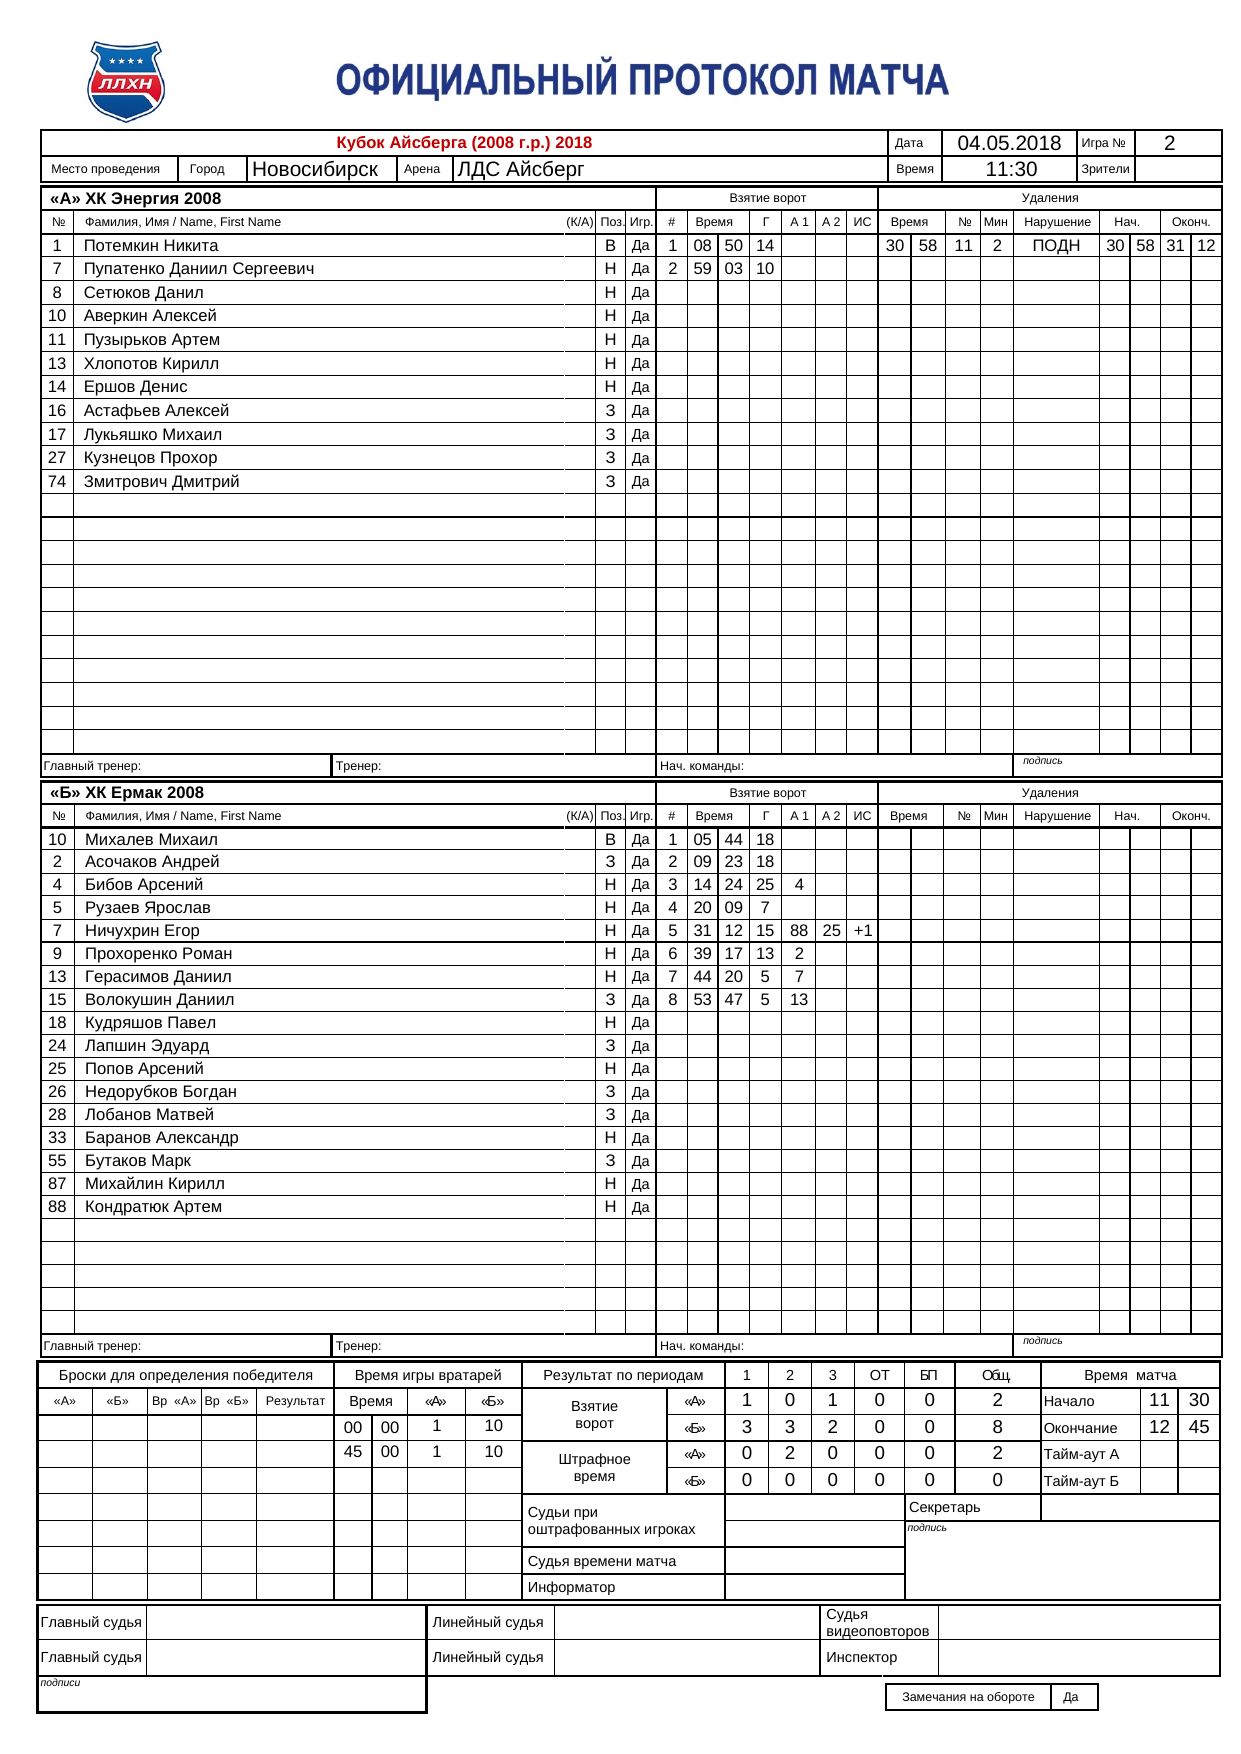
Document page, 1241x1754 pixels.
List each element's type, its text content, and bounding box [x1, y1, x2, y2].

table_cell Результат [257, 1389, 333, 1413]
table_cell [847, 1242, 877, 1264]
table_cell [847, 1127, 877, 1149]
table_cell [879, 588, 910, 611]
table_cell [373, 1574, 407, 1599]
table_cell [657, 659, 687, 682]
table_cell [1100, 730, 1129, 753]
table_cell 10 [750, 257, 781, 280]
table_cell Да [626, 966, 655, 987]
table_cell [626, 494, 655, 516]
table_cell [596, 1265, 625, 1287]
table_cell [1192, 1288, 1221, 1310]
table_cell [847, 1196, 877, 1218]
table_cell [912, 1219, 943, 1241]
table_header Удаления [879, 188, 1221, 209]
table_cell [1100, 423, 1129, 445]
table_cell [944, 1242, 980, 1264]
table_cell [726, 1548, 904, 1573]
table_cell Да [626, 446, 655, 469]
table_cell [847, 281, 877, 303]
table_cell 14 [750, 235, 781, 256]
table_cell [1161, 376, 1190, 398]
table_cell [565, 683, 595, 706]
table_cell Да [626, 1104, 655, 1126]
table_cell [657, 1150, 687, 1172]
table_cell Тайм-аут Б [1042, 1468, 1140, 1493]
table_cell 09 [719, 896, 749, 918]
table_cell Взятие ворот [523, 1389, 666, 1440]
table_cell Игр. [626, 211, 655, 233]
table_cell Окончание [1042, 1415, 1140, 1440]
table_cell [816, 1035, 846, 1057]
table_cell [596, 707, 625, 729]
table_cell [565, 659, 595, 682]
table_cell Астафьев Алексей [74, 399, 564, 422]
table_cell [816, 636, 846, 658]
table_cell [782, 1127, 815, 1149]
table_cell Михайлин Кирилл [75, 1173, 564, 1195]
table_cell [657, 1081, 687, 1103]
table_cell [335, 1574, 371, 1599]
table_cell З [596, 470, 625, 493]
table_cell [596, 565, 625, 587]
table_cell [626, 541, 655, 564]
table_cell [912, 683, 945, 706]
table_cell [750, 1150, 781, 1172]
table_cell 13 [42, 352, 73, 374]
table_cell 0 [956, 1468, 1040, 1493]
table_cell [816, 588, 846, 611]
table_cell [408, 1521, 465, 1546]
table_cell 23 [719, 850, 749, 872]
table_cell [847, 730, 877, 753]
table_cell [1161, 1288, 1190, 1310]
table_cell [981, 446, 1013, 469]
table_cell [944, 1311, 980, 1333]
table_cell [688, 612, 717, 634]
table_cell [42, 1311, 74, 1333]
table_cell 0 [905, 1442, 954, 1467]
table_cell [944, 1196, 980, 1218]
table_cell [688, 328, 717, 351]
table_cell 6 [657, 943, 687, 964]
table_header Замечания на обороте [887, 1685, 1050, 1709]
table_cell [1014, 896, 1099, 918]
table_cell [981, 565, 1013, 587]
table_cell [626, 659, 655, 682]
table_cell Да [626, 1127, 655, 1149]
table_cell Оконч. [1161, 805, 1221, 826]
table_cell [565, 896, 595, 918]
table_cell [565, 850, 595, 872]
table_cell [1014, 1219, 1099, 1241]
table_header 2 [769, 1363, 811, 1387]
table_cell [944, 1104, 980, 1126]
table_cell 45 [1179, 1415, 1219, 1440]
table_cell [981, 328, 1013, 351]
table_cell [1131, 1288, 1160, 1310]
table_cell [93, 1547, 147, 1573]
table_cell [1161, 541, 1190, 564]
table_cell Время [879, 211, 945, 233]
table_cell Поз. [596, 211, 625, 233]
table_cell [912, 730, 945, 753]
table_cell Игр. [626, 805, 655, 826]
table_cell [1100, 518, 1129, 540]
table_cell [202, 1574, 256, 1599]
table_cell Да [626, 257, 655, 280]
table_cell [1192, 730, 1221, 753]
table_cell [565, 352, 595, 374]
table_cell З [596, 423, 625, 445]
table_cell [202, 1468, 256, 1493]
table_cell [879, 1104, 910, 1126]
table_cell [879, 829, 910, 849]
table_cell Штрафное время [523, 1442, 666, 1493]
table_cell [750, 1265, 781, 1287]
table_cell Время [879, 805, 943, 826]
table_cell 9 [42, 943, 74, 964]
table_cell [750, 494, 781, 516]
table_cell [42, 518, 73, 540]
table_cell +1 [847, 920, 877, 941]
table_cell 12 [1141, 1415, 1177, 1440]
table_cell [719, 588, 749, 611]
table_cell [879, 352, 910, 374]
table_cell [879, 683, 910, 706]
table_cell [981, 1311, 1013, 1333]
table_cell подпись [1014, 755, 1221, 776]
table_cell [93, 1468, 147, 1493]
table_cell «Б» [668, 1415, 724, 1440]
table_cell [879, 305, 910, 327]
table_cell [981, 1196, 1013, 1218]
table_cell [816, 850, 846, 872]
table_cell 2 [812, 1415, 854, 1440]
table_cell [565, 1104, 595, 1126]
table_cell [912, 896, 943, 918]
table_cell [688, 305, 717, 327]
table_cell [1131, 1196, 1160, 1218]
table_cell [74, 612, 564, 634]
table_cell [1192, 612, 1221, 634]
table_cell [1014, 1127, 1099, 1149]
table_header Игра № [1078, 131, 1134, 155]
table_cell [688, 1196, 717, 1218]
table_cell [1042, 1495, 1219, 1520]
table_cell [1161, 1104, 1190, 1126]
table_cell Нарушение [1014, 211, 1099, 233]
table_cell [74, 518, 564, 540]
table_cell [944, 920, 980, 941]
table_cell 28 [42, 1104, 74, 1126]
table_cell [879, 966, 910, 987]
table_cell [373, 1547, 407, 1573]
table_cell Хлопотов Кирилл [74, 352, 564, 374]
table_cell [148, 1494, 201, 1520]
table_cell [782, 1288, 815, 1310]
table_cell [1100, 352, 1129, 374]
table_cell [408, 1547, 465, 1573]
table_cell [565, 612, 595, 634]
table_cell [782, 730, 815, 753]
table_cell 08 [688, 235, 717, 256]
table_cell [946, 588, 980, 611]
table_cell [688, 446, 717, 469]
table_cell 1 [408, 1416, 465, 1440]
table_cell 14 [42, 376, 73, 398]
table_cell 1 [42, 235, 73, 256]
table_cell [1131, 494, 1160, 516]
table_cell [1192, 989, 1221, 1011]
table_cell [1014, 1081, 1099, 1103]
table_header Кубок Айсберга (2008 г.р.) 2018 [42, 131, 887, 155]
table_cell Попов Арсений [75, 1058, 564, 1079]
table_cell [879, 470, 910, 493]
table_cell [981, 1035, 1013, 1057]
table_cell [1141, 1468, 1177, 1493]
table_cell Оконч. [1161, 211, 1221, 233]
table_cell [879, 399, 910, 422]
table_cell Да [626, 874, 655, 895]
table_cell [565, 470, 595, 493]
table_cell [75, 1265, 564, 1287]
table_cell [847, 1265, 877, 1287]
table_cell [1131, 281, 1160, 303]
table_cell 13 [782, 989, 815, 1011]
table_cell [657, 1288, 687, 1310]
table_cell Н [596, 257, 625, 280]
table_cell [946, 494, 980, 516]
table_cell [74, 494, 564, 516]
table_cell [1100, 636, 1129, 658]
table_cell [1192, 423, 1221, 445]
table_cell [1192, 1196, 1221, 1218]
table_cell 09 [688, 850, 717, 872]
table_cell [816, 683, 846, 706]
table_cell 13 [42, 966, 74, 987]
table_cell Нач. команды: [657, 755, 1012, 776]
table_cell [1100, 376, 1129, 398]
table_cell 45 [335, 1441, 371, 1467]
table_cell 10 [42, 829, 74, 849]
table_cell [1192, 1035, 1221, 1057]
table_cell 15 [750, 920, 781, 941]
table_cell [688, 1288, 717, 1310]
table_cell Да [626, 235, 655, 256]
table_cell [657, 423, 687, 445]
table_cell [42, 659, 73, 682]
table_cell [981, 874, 1013, 895]
table_cell Да [626, 1173, 655, 1195]
table_cell [912, 1311, 943, 1333]
table_cell Н [596, 352, 625, 374]
table_cell 20 [688, 896, 717, 918]
table_cell [847, 541, 877, 564]
table_cell [847, 470, 877, 493]
table_cell [912, 1150, 943, 1172]
table_cell [1100, 943, 1129, 964]
table_cell З [596, 850, 625, 872]
table_cell [946, 328, 980, 351]
table_cell 25 [42, 1058, 74, 1079]
table_cell [1100, 612, 1129, 634]
table_cell [1192, 352, 1221, 374]
table_cell Пупатенко Даниил Сергеевич [74, 257, 564, 280]
table_cell [148, 1441, 201, 1467]
table_cell [782, 518, 815, 540]
table_cell [565, 257, 595, 280]
table_cell Время [335, 1389, 407, 1413]
table_cell [944, 1081, 980, 1103]
table_cell [847, 1012, 877, 1033]
table_cell ИС [847, 805, 877, 826]
table_cell [719, 399, 749, 422]
table_cell [257, 1547, 333, 1573]
table_cell [981, 1242, 1013, 1264]
table_cell [816, 235, 846, 256]
table_cell [1192, 257, 1221, 280]
table_cell [1014, 399, 1099, 422]
table_cell [981, 920, 1013, 941]
table_cell [719, 612, 749, 634]
table_cell [1161, 707, 1190, 729]
table_header Удаления [879, 783, 1221, 803]
table_header БП [905, 1363, 954, 1387]
table_cell 12 [719, 920, 749, 941]
table_cell 47 [719, 989, 749, 1011]
table_cell Сетюков Данил [74, 281, 564, 303]
table_cell [912, 636, 945, 658]
table_cell [782, 305, 815, 327]
table_cell [944, 1173, 980, 1195]
table_cell 18 [42, 1012, 74, 1033]
table_cell [879, 1311, 910, 1333]
table_cell [782, 352, 815, 374]
table_cell [879, 1058, 910, 1079]
table_cell [816, 730, 846, 753]
table_cell Рузаев Ярослав [75, 896, 564, 918]
table_cell Арена [398, 157, 452, 181]
table_cell [688, 1035, 717, 1057]
table_cell [719, 1311, 749, 1333]
table_cell (К/А) [565, 805, 595, 826]
table_cell З [596, 989, 625, 1011]
table_cell 4 [657, 896, 687, 918]
table_cell [93, 1441, 147, 1467]
table_cell [782, 1242, 815, 1264]
table_cell [981, 352, 1013, 374]
table_cell [1100, 1104, 1129, 1126]
table_cell # [657, 211, 687, 233]
table_cell [596, 659, 625, 682]
table_cell [565, 1081, 595, 1103]
table_cell [726, 1575, 904, 1599]
table_cell [147, 1640, 425, 1675]
table_cell [74, 541, 564, 564]
table_cell [944, 874, 980, 895]
table_header 3 [812, 1363, 854, 1387]
table_cell [565, 989, 595, 1011]
table_cell [657, 730, 687, 753]
table_cell [981, 989, 1013, 1011]
table_cell [719, 446, 749, 469]
table_cell Главный тренер: [42, 755, 330, 776]
table_cell [257, 1468, 333, 1493]
table_cell Информатор [523, 1575, 724, 1599]
table_cell [1161, 943, 1190, 964]
table_cell [782, 1173, 815, 1195]
table_cell [981, 730, 1013, 753]
table_cell [883, 1677, 1220, 1681]
table_cell [981, 829, 1013, 849]
table_cell Вр «Б» [202, 1389, 256, 1413]
table_cell [1192, 943, 1221, 964]
table_cell [981, 707, 1013, 729]
table_cell Да [626, 850, 655, 872]
table_cell [1100, 1035, 1129, 1057]
table_cell 39 [688, 943, 717, 964]
table_cell [596, 541, 625, 564]
table_cell 4 [782, 874, 815, 895]
table_cell [782, 588, 815, 611]
table_cell 1 [812, 1389, 854, 1413]
table_cell [847, 707, 877, 729]
table_cell [1192, 494, 1221, 516]
table_cell [657, 588, 687, 611]
table_cell 1 [726, 1389, 768, 1413]
table_cell Волокушин Даниил [75, 989, 564, 1011]
table_cell [816, 281, 846, 303]
table_cell [879, 989, 910, 1011]
table_cell [596, 683, 625, 706]
table_cell подписи [39, 1677, 425, 1711]
table_header 1 [726, 1363, 768, 1387]
table_cell подпись [906, 1522, 1219, 1599]
table_cell [466, 1494, 521, 1520]
table_cell 33 [42, 1127, 74, 1149]
table_cell [1131, 896, 1160, 918]
table_cell [657, 683, 687, 706]
table_cell [750, 399, 781, 422]
table_cell [565, 829, 595, 849]
table_cell «Б» [93, 1389, 147, 1413]
table_cell [626, 1219, 655, 1241]
table_cell [657, 352, 687, 374]
table_cell [1161, 989, 1190, 1011]
table_cell [719, 518, 749, 540]
table_cell ИС [847, 211, 877, 233]
table_cell [847, 305, 877, 327]
table_cell [688, 1104, 717, 1126]
table_cell [74, 683, 564, 706]
table_cell [1014, 707, 1099, 729]
table_cell [565, 281, 595, 303]
table_cell [847, 257, 877, 280]
table_cell Да [626, 920, 655, 941]
table_cell [750, 1311, 781, 1333]
table_cell [750, 376, 781, 398]
table_cell [912, 257, 945, 280]
table_cell [93, 1416, 147, 1440]
table_cell [816, 1127, 846, 1149]
table_cell [1131, 1219, 1160, 1241]
table_cell [39, 1494, 92, 1520]
table_cell Кузнецов Прохор [74, 446, 564, 469]
table_cell [1100, 305, 1129, 327]
table_cell 2 [956, 1389, 1040, 1413]
table_cell [816, 659, 846, 682]
table_cell 2 [657, 850, 687, 872]
table_cell [688, 470, 717, 493]
table_cell [912, 920, 943, 941]
table_cell [565, 328, 595, 351]
table_cell [74, 730, 564, 753]
table_cell [847, 494, 877, 516]
table_cell [1100, 1173, 1129, 1195]
table_cell [373, 1494, 407, 1520]
table_cell 5 [750, 966, 781, 987]
table_cell [1131, 829, 1160, 849]
table_cell [626, 518, 655, 540]
table_cell Н [596, 1058, 625, 1079]
table_cell [816, 518, 846, 540]
table_cell А 1 [782, 211, 815, 233]
table_cell [879, 1150, 910, 1172]
table_header Взятие ворот [657, 783, 877, 803]
table_cell [816, 896, 846, 918]
table_cell [719, 376, 749, 398]
table_cell [1014, 636, 1099, 658]
table_cell [912, 565, 945, 587]
table_cell [1014, 281, 1099, 303]
table_cell [565, 920, 595, 941]
table_cell 2 [42, 850, 74, 872]
table_cell [719, 1219, 749, 1241]
table_cell 2 [657, 257, 687, 280]
table_cell [1192, 588, 1221, 611]
table_cell [944, 829, 980, 849]
table_cell 20 [719, 966, 749, 987]
table_cell [657, 470, 687, 493]
table_cell «Б» [668, 1468, 724, 1493]
table_cell [1131, 376, 1160, 398]
table_cell [1131, 446, 1160, 469]
table_cell [688, 588, 717, 611]
table_cell 1 [657, 829, 687, 849]
table_cell [981, 659, 1013, 682]
table_cell [981, 1081, 1013, 1103]
table_cell [939, 1606, 1219, 1639]
table_cell [816, 1150, 846, 1172]
table_cell [750, 1012, 781, 1033]
table_cell [1014, 850, 1099, 872]
table_cell [1131, 612, 1160, 634]
table_cell [879, 1265, 910, 1287]
table_cell 13 [750, 943, 781, 964]
table_cell Главный судья [39, 1606, 146, 1639]
table_cell [879, 1242, 910, 1264]
table_cell [565, 1311, 595, 1333]
table_cell [42, 707, 73, 729]
table_cell Нарушение [1014, 805, 1099, 826]
table_header Броски для определения победителя [39, 1363, 333, 1387]
table_cell [373, 1468, 407, 1493]
table_cell [782, 541, 815, 564]
table_cell [1179, 1441, 1219, 1467]
table_cell [981, 470, 1013, 493]
table_cell 10 [466, 1416, 521, 1440]
table_cell [1131, 1012, 1160, 1033]
table_cell [565, 1012, 595, 1033]
table_cell [688, 1081, 717, 1103]
table_cell [912, 1196, 943, 1218]
table_cell [42, 541, 73, 564]
table_cell [1014, 1311, 1099, 1333]
table_cell [596, 1219, 625, 1241]
table_cell [847, 328, 877, 351]
table_cell [1161, 305, 1190, 327]
table_cell [1131, 943, 1160, 964]
table_cell [466, 1468, 521, 1493]
table_cell [1161, 1127, 1190, 1149]
table_cell [1100, 1081, 1129, 1103]
table_cell [719, 1173, 749, 1195]
table_cell [688, 683, 717, 706]
table_cell [912, 305, 945, 327]
table_cell [596, 636, 625, 658]
table_cell [981, 1288, 1013, 1310]
table_cell 1 [408, 1441, 465, 1467]
table_cell [1100, 1265, 1129, 1287]
table_cell [946, 565, 980, 587]
table_header «А» ХК Энергия 2008 [42, 188, 655, 209]
table_cell [202, 1547, 256, 1573]
table_cell З [596, 399, 625, 422]
table_cell [981, 896, 1013, 918]
table_cell [981, 376, 1013, 398]
table_cell [1192, 636, 1221, 658]
table_cell Фамилия, Имя / Name, First Name [75, 805, 565, 826]
table_cell [944, 896, 980, 918]
table_cell [565, 1265, 595, 1287]
table_cell «Б » [466, 1389, 521, 1413]
table_header Время матча [1042, 1363, 1219, 1387]
table_cell [688, 1242, 717, 1264]
table_cell В [596, 829, 625, 849]
table_cell [1014, 874, 1099, 895]
table_cell [1192, 565, 1221, 587]
table_cell [1131, 1035, 1160, 1057]
table_cell «А» [39, 1389, 92, 1413]
table_cell [847, 588, 877, 611]
table_cell [1161, 494, 1190, 516]
table_cell 8 [956, 1415, 1040, 1440]
table_cell [565, 235, 595, 256]
table_header Общ. [956, 1363, 1040, 1387]
table_cell [782, 281, 815, 303]
table_cell [1131, 352, 1160, 374]
table_cell Тайм-аут А [1042, 1441, 1140, 1467]
table_cell [257, 1494, 333, 1520]
table_cell [626, 1265, 655, 1287]
table_cell [688, 376, 717, 398]
table_cell [912, 1127, 943, 1149]
table_cell [147, 1606, 425, 1639]
table_cell 0 [905, 1389, 954, 1413]
table_cell А 1 [782, 805, 815, 826]
table_cell [1161, 328, 1190, 351]
table_cell 11 [1141, 1389, 1177, 1413]
table_cell [847, 829, 877, 849]
table_cell [565, 518, 595, 540]
table_cell [879, 446, 910, 469]
table_cell [1161, 1311, 1190, 1333]
table_cell [1100, 829, 1129, 849]
table_cell [719, 1012, 749, 1033]
table_cell [1014, 1104, 1099, 1126]
table_cell [1192, 518, 1221, 540]
table_cell [912, 989, 943, 1011]
table_cell [565, 1196, 595, 1218]
table_cell [626, 612, 655, 634]
table_cell [202, 1521, 256, 1546]
table_cell [565, 588, 595, 611]
table_cell [981, 423, 1013, 445]
table_cell Н [596, 376, 625, 398]
table_cell [1161, 352, 1190, 374]
table_cell [1192, 1242, 1221, 1264]
table_cell 11 [946, 235, 980, 256]
table_header Да [1052, 1685, 1097, 1709]
table_cell [657, 328, 687, 351]
table_cell [750, 1173, 781, 1195]
table_cell Ершов Денис [74, 376, 564, 398]
table_cell [750, 518, 781, 540]
table_cell [1192, 1173, 1221, 1195]
table_cell [719, 470, 749, 493]
table_cell [782, 423, 815, 445]
table_cell Бутаков Марк [75, 1150, 564, 1172]
table_cell [565, 446, 595, 469]
table_cell А 2 [816, 211, 846, 233]
table_cell [1014, 730, 1099, 753]
table_cell [912, 588, 945, 611]
table_cell Зрители [1078, 157, 1134, 181]
table_cell 27 [42, 446, 73, 469]
table_cell [750, 1242, 781, 1264]
table_cell № [944, 805, 980, 826]
table_cell Да [626, 829, 655, 849]
table_cell [946, 659, 980, 682]
table_cell [847, 1058, 877, 1079]
table_cell [782, 235, 815, 256]
table_cell [816, 1242, 846, 1264]
table_cell [946, 470, 980, 493]
table_cell [657, 446, 687, 469]
table_cell [565, 423, 595, 445]
table_cell [93, 1494, 147, 1520]
table_cell [657, 305, 687, 327]
table_cell [688, 1058, 717, 1079]
table_cell [1161, 966, 1190, 987]
table_cell 0 [905, 1415, 954, 1440]
table_cell [1100, 1196, 1129, 1218]
table_cell [946, 376, 980, 398]
table_cell [373, 1521, 407, 1546]
table_cell 00 [373, 1441, 407, 1467]
table_cell [596, 612, 625, 634]
table_cell [912, 829, 943, 849]
table_cell [626, 1288, 655, 1310]
table_cell [946, 423, 980, 445]
table_cell 59 [688, 257, 717, 280]
table_cell Н [596, 896, 625, 918]
table_cell [1192, 281, 1221, 303]
table_cell [782, 1265, 815, 1287]
table_cell [1192, 896, 1221, 918]
table_cell [782, 1035, 815, 1057]
table_cell Нач. команды: [657, 1335, 1012, 1356]
table_cell [1161, 470, 1190, 493]
table_cell [565, 730, 595, 753]
table_cell [946, 683, 980, 706]
table_cell [1192, 1311, 1221, 1333]
table_cell [1100, 1219, 1129, 1241]
table_cell [981, 257, 1013, 280]
table_cell 31 [688, 920, 717, 941]
table_cell [1192, 659, 1221, 682]
table_cell [1192, 399, 1221, 422]
table_cell [596, 494, 625, 516]
table_cell 0 [855, 1415, 904, 1440]
table_cell Время [688, 805, 749, 826]
table_header Результат по периодам [523, 1363, 724, 1387]
table_cell 5 [42, 896, 74, 918]
table_cell [719, 659, 749, 682]
table_cell [1014, 943, 1099, 964]
table_cell [1192, 966, 1221, 987]
table_cell [565, 1058, 595, 1079]
table_cell [1014, 1242, 1099, 1264]
table_cell Потемкин Никита [74, 235, 564, 256]
table_cell [879, 1081, 910, 1103]
table_cell [1131, 1265, 1160, 1287]
table_cell Аверкин Алексей [74, 305, 564, 327]
table_cell [1014, 1058, 1099, 1079]
table_cell Судья видеоповторов [821, 1606, 938, 1639]
table_cell [981, 943, 1013, 964]
table_cell [847, 943, 877, 964]
table_cell [1192, 920, 1221, 941]
table_cell [944, 1288, 980, 1310]
table_cell [335, 1494, 371, 1520]
table_cell [1014, 1288, 1099, 1310]
table_cell [816, 565, 846, 587]
table_cell З [596, 1150, 625, 1172]
table_cell [202, 1494, 256, 1520]
table_cell [816, 423, 846, 445]
table_cell Да [626, 376, 655, 398]
table_cell [565, 1242, 595, 1264]
table_cell # [657, 805, 687, 826]
table_cell [981, 612, 1013, 634]
table_cell [1161, 423, 1190, 445]
table_cell [1131, 1150, 1160, 1172]
table_cell [946, 636, 980, 658]
table_cell № [946, 211, 980, 233]
table_cell Да [626, 1012, 655, 1033]
table_cell [847, 446, 877, 469]
table_cell [912, 659, 945, 682]
table_cell Змитрович Дмитрий [74, 470, 564, 493]
table_cell [1100, 588, 1129, 611]
table_cell [879, 612, 910, 634]
table_cell 88 [42, 1196, 74, 1218]
table_cell Мин [981, 211, 1013, 233]
table_cell [1014, 470, 1099, 493]
table_cell [847, 565, 877, 587]
table_cell 44 [688, 966, 717, 987]
table_cell 2 [981, 235, 1013, 256]
table_cell 0 [769, 1468, 811, 1493]
table_cell 10 [42, 305, 73, 327]
table_cell [1100, 565, 1129, 587]
table_cell [719, 1150, 749, 1172]
table_cell Да [626, 423, 655, 445]
table_cell Время [889, 157, 941, 181]
table_cell [1192, 1058, 1221, 1079]
table_cell [981, 494, 1013, 516]
table_cell [946, 399, 980, 422]
table_cell [1100, 1058, 1129, 1079]
table_cell [1100, 494, 1129, 516]
table_cell [626, 707, 655, 729]
table_cell 11 [42, 328, 73, 351]
table_cell [1161, 399, 1190, 422]
table_cell [1014, 920, 1099, 941]
table_cell [657, 494, 687, 516]
table_cell [719, 281, 749, 303]
table_cell [981, 518, 1013, 540]
table_cell [816, 541, 846, 564]
table_cell [879, 328, 910, 351]
table_cell [782, 328, 815, 351]
table_cell [1161, 1242, 1190, 1264]
table_cell [719, 541, 749, 564]
table_header Дата [889, 131, 941, 155]
table_cell [1192, 470, 1221, 493]
table_cell [879, 565, 910, 587]
table_cell [816, 1196, 846, 1218]
table_cell [688, 730, 717, 753]
table_cell «А» [408, 1389, 465, 1413]
table_cell 3 [657, 874, 687, 895]
table_cell [816, 1265, 846, 1287]
table_cell [750, 1196, 781, 1218]
table_cell [1014, 518, 1099, 540]
table_cell [719, 1288, 749, 1310]
table_cell [1131, 470, 1160, 493]
table_cell [657, 1219, 687, 1241]
table_cell 8 [42, 281, 73, 303]
table_cell [847, 659, 877, 682]
table_cell [1014, 1012, 1099, 1033]
table_cell [1100, 659, 1129, 682]
table_cell Н [596, 1173, 625, 1195]
table_cell 2 [956, 1442, 1040, 1467]
table_cell [782, 399, 815, 422]
table_cell [912, 541, 945, 564]
table_cell [1014, 659, 1099, 682]
table_cell [657, 376, 687, 398]
table_cell [1014, 423, 1099, 445]
table_cell Нач. [1100, 805, 1160, 826]
table_cell [1014, 257, 1099, 280]
table_cell [39, 1521, 92, 1546]
table_cell [1192, 1219, 1221, 1241]
table_cell Г [750, 211, 781, 233]
table_cell Герасимов Даниил [75, 966, 564, 987]
table_cell [946, 281, 980, 303]
table_cell [565, 399, 595, 422]
table_cell Поз. [596, 805, 625, 826]
table_cell [816, 446, 846, 469]
table_cell [1131, 588, 1160, 611]
table_cell [688, 281, 717, 303]
table_cell [565, 494, 595, 516]
table_cell [981, 399, 1013, 422]
table_cell [750, 1219, 781, 1241]
table_cell [565, 541, 595, 564]
table_cell [626, 1311, 655, 1333]
table_cell [816, 1081, 846, 1103]
table_cell [626, 588, 655, 611]
table_cell [879, 920, 910, 941]
table_cell [1014, 966, 1099, 987]
table_cell Недорубков Богдан [75, 1081, 564, 1103]
table_cell [626, 636, 655, 658]
table_cell 00 [373, 1416, 407, 1440]
table_cell [565, 1288, 595, 1310]
table_cell [657, 399, 687, 422]
table_cell [782, 707, 815, 729]
table_cell А 2 [816, 805, 846, 826]
table_cell 7 [782, 966, 815, 987]
table_cell [75, 1219, 564, 1241]
table_cell [1192, 707, 1221, 729]
table_cell [816, 989, 846, 1011]
table_cell [847, 896, 877, 918]
table_cell [847, 1173, 877, 1195]
table_cell Ничухрин Егор [75, 920, 564, 941]
table_cell [816, 943, 846, 964]
table_cell [257, 1574, 333, 1599]
table_cell [1100, 896, 1129, 918]
table_cell [981, 588, 1013, 611]
table_cell [981, 1173, 1013, 1195]
table_header Время игры вратарей [335, 1363, 521, 1387]
table_cell [782, 1058, 815, 1079]
table_cell [981, 1058, 1013, 1079]
table_cell З [596, 1035, 625, 1057]
table_cell [657, 636, 687, 658]
table_cell [750, 1288, 781, 1310]
table_cell Линейный судья [428, 1640, 554, 1675]
table_cell [782, 1104, 815, 1126]
table_cell [657, 1173, 687, 1195]
table_cell З [596, 1081, 625, 1103]
table_cell [782, 1150, 815, 1172]
table_cell [1161, 1150, 1190, 1172]
table_cell [816, 829, 846, 849]
table_cell [879, 1219, 910, 1241]
table_cell Н [596, 305, 625, 327]
table_cell [981, 1265, 1013, 1287]
table_cell [750, 565, 781, 587]
table_cell [1192, 1127, 1221, 1149]
table_cell [688, 352, 717, 374]
table_cell [466, 1521, 521, 1546]
table_cell [750, 281, 781, 303]
table_cell [944, 989, 980, 1011]
table_cell [596, 1311, 625, 1333]
table_cell ПОДН [1014, 235, 1099, 256]
table_cell Бибов Арсений [75, 874, 564, 895]
table_cell 1 [657, 235, 687, 256]
table_cell [946, 707, 980, 729]
table_cell Н [596, 281, 625, 303]
table_cell [816, 1012, 846, 1033]
table_cell 18 [750, 829, 781, 849]
table_cell [1014, 989, 1099, 1011]
table_cell [626, 730, 655, 753]
table_cell [565, 1150, 595, 1172]
table_cell [782, 896, 815, 918]
table_cell [565, 565, 595, 587]
table_cell [816, 1058, 846, 1079]
table_cell [1141, 1441, 1177, 1467]
table_cell подпись [1014, 1335, 1221, 1356]
table_cell [1131, 305, 1160, 327]
table_cell [879, 423, 910, 445]
table_cell 15 [42, 989, 74, 1011]
table_cell [555, 1606, 819, 1639]
table_cell Асочаков Андрей [75, 850, 564, 872]
table_cell 17 [719, 943, 749, 964]
table_cell [946, 305, 980, 327]
table_cell [946, 352, 980, 374]
table_cell [816, 1311, 846, 1333]
table_cell [688, 1219, 717, 1241]
table_cell Нач. [1100, 211, 1160, 233]
table_cell [912, 494, 945, 516]
table_cell [1100, 541, 1129, 564]
table_cell [1100, 683, 1129, 706]
table_cell [39, 1441, 92, 1467]
table_cell [944, 1035, 980, 1057]
table_cell [657, 1035, 687, 1057]
table_cell Фамилия, Имя / Name, First Name [74, 211, 565, 233]
table_cell [1161, 518, 1190, 540]
table_cell [1014, 612, 1099, 634]
table_cell [688, 1265, 717, 1287]
table_cell [912, 943, 943, 964]
table_cell [1100, 966, 1129, 987]
table_cell [1131, 1127, 1160, 1149]
table_cell Да [626, 281, 655, 303]
table_cell [816, 257, 846, 280]
table_cell [657, 1242, 687, 1264]
table_cell 5 [657, 920, 687, 941]
table_cell [42, 1219, 74, 1241]
table_cell [750, 541, 781, 564]
table_cell [565, 1219, 595, 1241]
table_cell [912, 1104, 943, 1126]
table_cell [1100, 1242, 1129, 1264]
table_cell [782, 1311, 815, 1333]
table_cell [1161, 683, 1190, 706]
table_cell [565, 1127, 595, 1149]
table_cell [626, 1242, 655, 1264]
table_cell [944, 966, 980, 987]
table_cell [981, 850, 1013, 872]
table_cell [1014, 565, 1099, 587]
table_cell [912, 612, 945, 634]
table_cell [657, 1311, 687, 1333]
table_cell [981, 1127, 1013, 1149]
table_cell [1161, 588, 1190, 611]
table_cell [879, 376, 910, 398]
table_cell Баранов Александр [75, 1127, 564, 1149]
table_cell [847, 1219, 877, 1241]
table_cell [1100, 874, 1129, 895]
table_cell [719, 305, 749, 327]
table_cell [688, 707, 717, 729]
table_cell [912, 399, 945, 422]
table_cell [466, 1574, 521, 1599]
table_cell [750, 446, 781, 469]
table_cell 26 [42, 1081, 74, 1103]
table_cell 58 [912, 235, 945, 256]
table_cell [719, 1058, 749, 1079]
table_cell [981, 281, 1013, 303]
table_cell [688, 399, 717, 422]
table_cell [1192, 850, 1221, 872]
table_cell [847, 1150, 877, 1172]
table_cell [1161, 1265, 1190, 1287]
table_cell [42, 730, 73, 753]
table_cell [719, 1035, 749, 1057]
table_cell № [42, 211, 73, 233]
table_cell [1131, 707, 1160, 729]
table_header 04.05.2018 [943, 131, 1076, 155]
table_cell [981, 1219, 1013, 1241]
table_cell [1100, 1288, 1129, 1310]
table_cell [816, 399, 846, 422]
table_cell [912, 328, 945, 351]
table_cell [782, 1081, 815, 1103]
table_cell [750, 612, 781, 634]
table_cell [719, 1127, 749, 1149]
table_cell [1131, 541, 1160, 564]
table_cell Да [626, 1150, 655, 1172]
table_cell Да [626, 399, 655, 422]
table_cell [74, 707, 564, 729]
table_cell [657, 541, 687, 564]
table_header Взятие ворот [657, 188, 877, 209]
table_cell [688, 636, 717, 658]
table_cell [42, 1265, 74, 1287]
table_cell [750, 683, 781, 706]
table_cell Судья времени матча [523, 1548, 724, 1573]
table_cell [1192, 1012, 1221, 1033]
table_cell [847, 1311, 877, 1333]
table_cell [1192, 1081, 1221, 1103]
table_cell [688, 423, 717, 445]
table_header 2 [1136, 131, 1221, 155]
table_cell [782, 1012, 815, 1033]
table_cell 7 [657, 966, 687, 987]
table_cell [847, 989, 877, 1011]
table_cell [1100, 257, 1129, 280]
table_cell [202, 1416, 256, 1440]
table_cell [847, 1035, 877, 1057]
table_cell [657, 1265, 687, 1287]
table_cell 0 [812, 1442, 854, 1467]
table_cell [879, 1196, 910, 1218]
table_cell [750, 470, 781, 493]
table_cell [1014, 1265, 1099, 1287]
table_cell [565, 966, 595, 987]
table_cell Н [596, 943, 625, 964]
table_cell [75, 1311, 564, 1333]
table_cell [719, 1104, 749, 1126]
table_cell [1131, 989, 1160, 1011]
table_cell [1161, 636, 1190, 658]
table_cell [719, 328, 749, 351]
table_cell Главный судья [39, 1640, 146, 1675]
table_cell 25 [816, 920, 846, 941]
table_cell [981, 541, 1013, 564]
table_cell [1100, 470, 1129, 493]
table_cell [847, 966, 877, 987]
table_cell [912, 874, 943, 895]
table_cell [596, 730, 625, 753]
table_cell [657, 1058, 687, 1079]
table_cell [847, 612, 877, 634]
table_cell [1192, 829, 1221, 849]
table_cell [879, 257, 910, 280]
table_cell [816, 494, 846, 516]
table_cell [879, 518, 910, 540]
table_cell [408, 1574, 465, 1599]
table_cell Н [596, 966, 625, 987]
table_cell [1014, 1196, 1099, 1218]
table_cell [1100, 1127, 1129, 1149]
table_cell Н [596, 874, 625, 895]
table_cell [1014, 494, 1099, 516]
table_cell 14 [688, 874, 717, 895]
table_cell [719, 1081, 749, 1103]
table_cell [782, 829, 815, 849]
table_cell [879, 1127, 910, 1149]
table_cell 7 [42, 257, 73, 280]
table_cell [657, 1104, 687, 1126]
table_cell [688, 1127, 717, 1149]
table_cell [847, 235, 877, 256]
table_cell «А» [668, 1442, 724, 1467]
table_cell [1131, 1173, 1160, 1195]
table_cell 44 [719, 829, 749, 849]
table_cell [946, 612, 980, 634]
table_cell 74 [42, 470, 73, 493]
table_cell [719, 683, 749, 706]
table_cell 30 [1179, 1389, 1219, 1413]
table_cell [1100, 850, 1129, 872]
table_cell Н [596, 1012, 625, 1033]
table_cell [946, 518, 980, 540]
table_cell [1192, 1104, 1221, 1126]
table_cell [1161, 730, 1190, 753]
table_cell [408, 1468, 465, 1493]
table_cell Линейный судья [428, 1606, 554, 1639]
table_cell [719, 565, 749, 587]
table_cell [565, 1173, 595, 1195]
table_cell [816, 470, 846, 493]
table_cell [1136, 157, 1221, 181]
table_cell [1161, 1219, 1190, 1241]
table_cell [750, 636, 781, 658]
table_cell 30 [1100, 235, 1129, 256]
table_cell Да [626, 1058, 655, 1079]
table_cell [944, 1127, 980, 1149]
table_cell 11:30 [943, 157, 1076, 181]
table_cell З [596, 1104, 625, 1126]
table_cell 2 [782, 943, 815, 964]
table_cell Кудряшов Павел [75, 1012, 564, 1033]
table_cell [944, 1058, 980, 1079]
table_cell [1192, 305, 1221, 327]
table_cell Вр «А» [148, 1389, 201, 1413]
table_cell [750, 659, 781, 682]
table_cell [1131, 518, 1160, 540]
table_cell [719, 707, 749, 729]
table_cell [912, 1012, 943, 1033]
table_cell [879, 730, 910, 753]
table_cell [1179, 1468, 1219, 1493]
table_cell [944, 943, 980, 964]
table_cell [719, 1242, 749, 1264]
table_cell [74, 636, 564, 658]
table_cell Пузырьков Артем [74, 328, 564, 351]
table_cell [1131, 874, 1160, 895]
table_cell [565, 874, 595, 895]
table_cell [1131, 328, 1160, 351]
table_cell Прохоренко Роман [75, 943, 564, 964]
table_cell [1161, 1058, 1190, 1079]
table_cell [981, 1104, 1013, 1126]
table_cell Н [596, 920, 625, 941]
table_cell [782, 494, 815, 516]
table_cell [148, 1547, 201, 1573]
table_cell [847, 1081, 877, 1103]
table_cell [879, 850, 910, 872]
table_cell [688, 659, 717, 682]
table_cell [816, 874, 846, 895]
table_cell [946, 446, 980, 469]
table_cell [1161, 1196, 1190, 1218]
table_cell [1014, 829, 1099, 849]
table_cell [912, 1288, 943, 1310]
table_cell [816, 1104, 846, 1126]
table_cell [1192, 1265, 1221, 1287]
table_cell [944, 1012, 980, 1033]
table_cell [257, 1441, 333, 1467]
table_cell [1014, 683, 1099, 706]
table_cell [1131, 683, 1160, 706]
table_cell [750, 305, 781, 327]
table_cell [596, 588, 625, 611]
table_cell [1192, 1150, 1221, 1172]
table_cell [782, 257, 815, 280]
table_cell З [596, 446, 625, 469]
table_cell [750, 1104, 781, 1126]
table_cell Да [626, 305, 655, 327]
table_cell [879, 896, 910, 918]
table_cell [847, 636, 877, 658]
table_cell [944, 850, 980, 872]
table_cell [1100, 399, 1129, 422]
table_cell [879, 943, 910, 964]
table_cell [719, 1196, 749, 1218]
table_cell 30 [879, 235, 910, 256]
table_cell [816, 328, 846, 351]
table_cell [719, 494, 749, 516]
table_cell [912, 1173, 943, 1195]
table_cell [1014, 376, 1099, 398]
table_cell [596, 1288, 625, 1310]
table_cell [1014, 328, 1099, 351]
table_cell [42, 494, 73, 516]
table_cell [1131, 659, 1160, 682]
table_cell [1161, 446, 1190, 469]
table_cell [912, 850, 943, 872]
table_cell 55 [42, 1150, 74, 1172]
table_cell [912, 470, 945, 493]
table_cell 0 [726, 1442, 768, 1467]
table_cell [1014, 1035, 1099, 1057]
table_cell [657, 707, 687, 729]
table_cell [782, 376, 815, 398]
table_cell [981, 1012, 1013, 1033]
table_cell [847, 683, 877, 706]
table_cell [944, 1265, 980, 1287]
table_cell [657, 1127, 687, 1149]
table_cell Да [626, 989, 655, 1011]
table_cell [912, 966, 943, 987]
table_cell [74, 565, 564, 587]
table_cell [847, 352, 877, 374]
table_cell 50 [719, 235, 749, 256]
table_cell [335, 1521, 371, 1546]
table_cell 0 [855, 1442, 904, 1467]
table_cell [1161, 281, 1190, 303]
table_cell [1161, 920, 1190, 941]
table_cell [946, 257, 980, 280]
table_cell [148, 1574, 201, 1599]
table_cell [750, 1127, 781, 1149]
table_cell [946, 541, 980, 564]
table_cell [42, 565, 73, 587]
table_cell [750, 328, 781, 351]
table_cell [257, 1416, 333, 1440]
table_cell [879, 1173, 910, 1195]
table_cell [750, 1035, 781, 1057]
table_cell [981, 1150, 1013, 1172]
table_cell 24 [42, 1035, 74, 1057]
table_cell [39, 1547, 92, 1573]
table_cell [1014, 305, 1099, 327]
table_cell [816, 1173, 846, 1195]
table_cell 10 [466, 1441, 521, 1467]
table_cell 3 [769, 1415, 811, 1440]
table_cell Да [626, 328, 655, 351]
table_cell [42, 1288, 74, 1310]
table_cell [879, 494, 910, 516]
table_cell [202, 1441, 256, 1467]
table_cell [1014, 588, 1099, 611]
table_cell [39, 1574, 92, 1599]
table_cell 24 [719, 874, 749, 895]
table_cell [657, 1012, 687, 1033]
table_cell Место проведения [42, 157, 177, 181]
table_cell [408, 1494, 465, 1520]
table_cell [719, 730, 749, 753]
table_cell ЛДС Айсберг [454, 157, 887, 181]
table_cell [1131, 1081, 1160, 1103]
table_cell Лобанов Матвей [75, 1104, 564, 1126]
table_cell [726, 1521, 904, 1546]
table_cell [1161, 1081, 1190, 1103]
table_cell [565, 305, 595, 327]
table_cell [1192, 541, 1221, 564]
table_cell [1131, 1104, 1160, 1126]
table_cell [912, 1035, 943, 1057]
table_cell [939, 1640, 1219, 1675]
table_cell Главный тренер: [42, 1335, 330, 1356]
table_cell [1100, 989, 1129, 1011]
table_cell [1100, 1150, 1129, 1172]
table_cell [39, 1468, 92, 1493]
table_cell [981, 683, 1013, 706]
table_cell [148, 1416, 201, 1440]
table_cell 05 [688, 829, 717, 849]
table_cell [1131, 920, 1160, 941]
table_cell Да [626, 1081, 655, 1103]
table_cell [879, 281, 910, 303]
table_cell Да [626, 1035, 655, 1057]
table_cell [782, 565, 815, 587]
table_cell [726, 1495, 904, 1520]
table_cell [847, 399, 877, 422]
table_cell [750, 707, 781, 729]
table_cell 53 [688, 989, 717, 1011]
table_cell 0 [769, 1389, 811, 1413]
table_cell [93, 1521, 147, 1546]
table_cell [912, 1265, 943, 1287]
table_cell [782, 1196, 815, 1218]
table_cell [1131, 730, 1160, 753]
table_cell [816, 1219, 846, 1241]
table_cell [1161, 612, 1190, 634]
table_header ОТ [855, 1363, 904, 1387]
table_cell 03 [719, 257, 749, 280]
table_cell [912, 281, 945, 303]
table_cell [1161, 850, 1190, 872]
table_cell [782, 659, 815, 682]
table_cell 31 [1161, 235, 1190, 256]
table_cell [74, 588, 564, 611]
table_cell 5 [750, 989, 781, 1011]
table_cell [879, 1012, 910, 1033]
table_cell [75, 1288, 564, 1310]
table_cell 16 [42, 399, 73, 422]
table_cell [1100, 707, 1129, 729]
table_cell [42, 636, 73, 658]
table_cell [879, 1035, 910, 1057]
table_cell [847, 1104, 877, 1126]
table_cell [688, 1012, 717, 1033]
table_cell 7 [42, 920, 74, 941]
table_cell 8 [657, 989, 687, 1011]
table_cell [847, 1288, 877, 1310]
table_cell [1161, 896, 1190, 918]
table_cell [1131, 1058, 1160, 1079]
table_cell [719, 636, 749, 658]
table_cell Н [596, 1127, 625, 1149]
table_cell [688, 1311, 717, 1333]
table_cell 88 [782, 920, 815, 941]
table_cell [816, 352, 846, 374]
table_cell [782, 446, 815, 469]
table_cell 2 [769, 1442, 811, 1467]
table_cell [1100, 328, 1129, 351]
table_cell [1161, 257, 1190, 280]
table_cell «А» [668, 1389, 724, 1413]
table_cell [1161, 874, 1190, 895]
table_cell Город [179, 157, 246, 181]
table_cell Судьи при оштрафованных игроках [523, 1495, 724, 1546]
table_cell [657, 518, 687, 540]
table_cell [912, 707, 945, 729]
table_cell [1100, 281, 1129, 303]
table_cell [688, 1173, 717, 1195]
table_cell [1100, 1012, 1129, 1033]
table_cell [981, 966, 1013, 987]
table_cell [565, 943, 595, 964]
table_cell [1131, 1311, 1160, 1333]
table_cell [1192, 446, 1221, 469]
table_cell [93, 1574, 147, 1599]
table_cell В [596, 235, 625, 256]
table_cell [847, 376, 877, 398]
table_cell [688, 518, 717, 540]
table_cell Тренер: [333, 755, 655, 776]
table_cell [719, 423, 749, 445]
table_cell Время [688, 211, 749, 233]
table_cell [912, 518, 945, 540]
table_cell Секретарь [906, 1495, 1040, 1520]
table_cell 0 [855, 1468, 904, 1493]
table_cell [879, 1288, 910, 1310]
table_cell [148, 1468, 201, 1493]
table_cell [1192, 874, 1221, 895]
table_cell Мин [981, 805, 1013, 826]
table_cell [782, 683, 815, 706]
table_cell 12 [1192, 235, 1221, 256]
table_cell [1131, 966, 1160, 987]
table_cell Инспектор [821, 1640, 938, 1675]
table_cell 18 [750, 850, 781, 872]
table_cell [1014, 446, 1099, 469]
table_cell № [42, 805, 74, 826]
table_cell [1131, 423, 1160, 445]
table_cell [782, 1219, 815, 1241]
table_cell [1161, 1012, 1190, 1033]
table_cell [1161, 659, 1190, 682]
table_cell 0 [905, 1468, 954, 1493]
table_cell [750, 352, 781, 374]
table_cell Да [626, 470, 655, 493]
table_cell [1100, 920, 1129, 941]
table_cell [782, 612, 815, 634]
table_cell Да [626, 1196, 655, 1218]
table_cell [688, 494, 717, 516]
table_cell [75, 1242, 564, 1264]
table_cell [750, 423, 781, 445]
table_cell [1192, 683, 1221, 706]
table_cell [596, 518, 625, 540]
table_cell (К/А) [565, 211, 595, 233]
table_cell 0 [726, 1468, 768, 1493]
table_cell [1192, 376, 1221, 398]
table_cell [1014, 352, 1099, 374]
table_cell [1161, 565, 1190, 587]
table_cell [816, 305, 846, 327]
table_cell [565, 1035, 595, 1057]
table_cell [1131, 636, 1160, 658]
table_cell 00 [335, 1416, 371, 1440]
table_cell [816, 376, 846, 398]
table_cell [688, 541, 717, 564]
table_cell Начало [1042, 1389, 1140, 1413]
table_cell [816, 707, 846, 729]
table_cell 87 [42, 1173, 74, 1195]
table_cell [1192, 328, 1221, 351]
table_cell Да [626, 896, 655, 918]
table_cell [1131, 257, 1160, 280]
table_cell [750, 1058, 781, 1079]
table_cell Тренер: [333, 1335, 655, 1356]
table_cell Новосибирск [248, 157, 396, 181]
table_cell [1131, 850, 1160, 872]
table_cell [657, 281, 687, 303]
table_cell [816, 612, 846, 634]
table_cell [946, 730, 980, 753]
table_cell [335, 1468, 371, 1493]
table_cell [428, 1677, 882, 1711]
table_cell [1161, 1173, 1190, 1195]
table_cell [657, 612, 687, 634]
table_cell [879, 541, 910, 564]
table_cell [42, 683, 73, 706]
table_cell [466, 1547, 521, 1573]
table_cell [42, 612, 73, 634]
table_cell [565, 376, 595, 398]
table_cell [1100, 446, 1129, 469]
table_cell [944, 1150, 980, 1172]
table_cell 25 [750, 874, 781, 895]
table_cell [688, 565, 717, 587]
table_cell Н [596, 1196, 625, 1218]
table_cell [879, 874, 910, 895]
table_cell Михалев Михаил [75, 829, 564, 849]
table_cell [750, 588, 781, 611]
table_cell [335, 1547, 371, 1573]
table_cell [657, 565, 687, 587]
table_cell [1014, 541, 1099, 564]
table_cell 58 [1131, 235, 1160, 256]
table_cell [816, 966, 846, 987]
table_cell [847, 518, 877, 540]
table_cell 4 [42, 874, 74, 895]
table_cell [719, 352, 749, 374]
table_cell [981, 636, 1013, 658]
table_cell [912, 423, 945, 445]
table_cell [626, 565, 655, 587]
table_cell [42, 1242, 74, 1264]
table_cell [912, 1081, 943, 1103]
picture [5, 28, 1179, 129]
table_cell [847, 850, 877, 872]
table_cell [981, 305, 1013, 327]
table_cell [1014, 1150, 1099, 1172]
table_cell [912, 1242, 943, 1264]
table_cell 17 [42, 423, 73, 445]
table_cell [555, 1640, 819, 1675]
table_cell Да [626, 352, 655, 374]
table_cell [879, 659, 910, 682]
table_cell [1014, 1173, 1099, 1195]
table_cell [782, 850, 815, 872]
table_cell [879, 707, 910, 729]
table_cell [257, 1521, 333, 1546]
table_cell [750, 730, 781, 753]
table_cell [782, 636, 815, 658]
table_cell 0 [812, 1468, 854, 1493]
table_cell [39, 1416, 92, 1440]
table_cell [1131, 1242, 1160, 1264]
table_cell [1161, 1035, 1190, 1057]
table_header «Б» ХК Ермак 2008 [42, 783, 655, 803]
table_cell [596, 1242, 625, 1264]
table_cell [74, 659, 564, 682]
table_cell [1099, 1682, 1220, 1711]
table_cell [148, 1521, 201, 1546]
table_cell [626, 683, 655, 706]
table_cell [782, 470, 815, 493]
table_cell [1131, 399, 1160, 422]
table_cell Кондратюк Артем [75, 1196, 564, 1218]
table_cell [657, 1196, 687, 1218]
table_cell [42, 588, 73, 611]
table_cell [1100, 1311, 1129, 1333]
table_cell [750, 1081, 781, 1103]
table_cell [912, 446, 945, 469]
table_cell Г [750, 805, 781, 826]
table_cell [816, 1288, 846, 1310]
table_cell [879, 636, 910, 658]
table_cell [688, 1150, 717, 1172]
table_cell 3 [726, 1415, 768, 1440]
table_cell 0 [855, 1389, 904, 1413]
table_cell [944, 1219, 980, 1241]
table_cell [912, 1058, 943, 1079]
table_cell 7 [750, 896, 781, 918]
table_cell [847, 874, 877, 895]
table_cell [565, 707, 595, 729]
table_cell [565, 636, 595, 658]
table_cell Лукьяшко Михаил [74, 423, 564, 445]
table_cell Да [626, 943, 655, 964]
table_cell [1161, 829, 1190, 849]
table_cell [719, 1265, 749, 1287]
table_cell [1131, 565, 1160, 587]
table_cell [847, 423, 877, 445]
table_cell Н [596, 328, 625, 351]
table_cell [912, 352, 945, 374]
table_cell [912, 376, 945, 398]
table_cell Лапшин Эдуард [75, 1035, 564, 1057]
